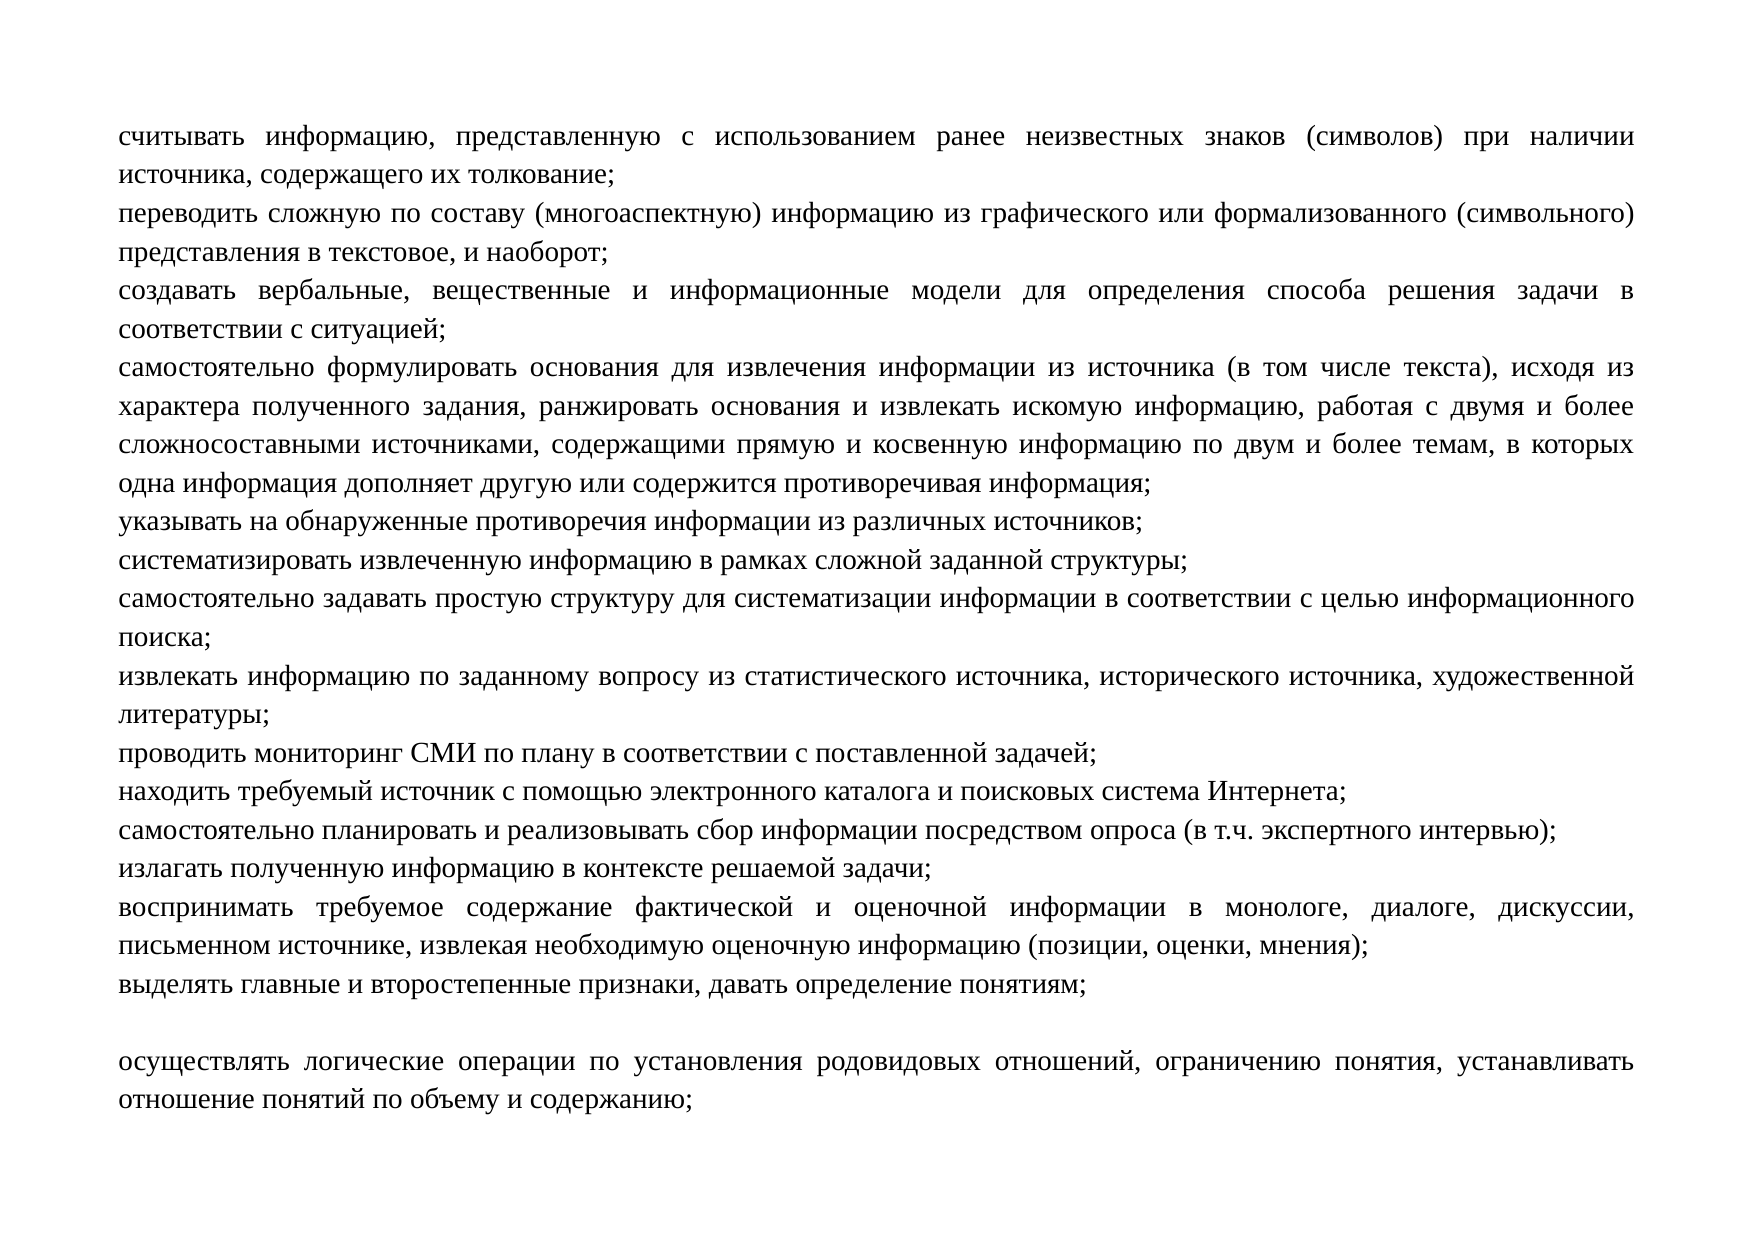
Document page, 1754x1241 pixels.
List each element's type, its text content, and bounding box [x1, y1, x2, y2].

text проводить мониторинг СМИ по плану в соответствии с поставленной задачей; [118, 735, 1636, 768]
text переводить сложную по составу (многоаспектную) информацию из графического или формализованного (символьного) представления в текстовое, и наоборот; [118, 195, 1636, 267]
text указывать на обнаруженные противоречия информации из различных источников; [118, 503, 1636, 537]
text осуществлять логические операции по установления родовидовых отношений, ограничению понятия, устанавливать отношение понятий по объему и содержанию; [118, 1043, 1636, 1115]
text излагать полученную информацию в контексте решаемой задачи; [118, 850, 1636, 884]
text самостоятельно формулировать основания для извлечения информации из источника (в том числе текста), исходя из характера полученного задания, ранжировать основания и извлекать искомую информацию, работая с двумя и более сложносоставными источниками, содержащими прямую и косвенную информацию по двум и более темам, в которых одна информация дополняет другую или содержится противоречивая информация; [118, 349, 1636, 498]
text систематизировать извлеченную информацию в рамках сложной заданной структуры; [118, 542, 1636, 576]
text считывать информацию, представленную с использованием ранее неизвестных знаков (символов) при наличии источника, содержащего их толкование; [118, 118, 1636, 190]
text воспринимать требуемое содержание фактической и оценочной информации в монологе, диалоге, дискуссии, письменном источнике, извлекая необходимую оценочную информацию (позиции, оценки, мнения); [118, 889, 1636, 961]
text создавать вербальные, вещественные и информационные модели для определения способа решения задачи в соответствии с ситуацией; [118, 272, 1636, 344]
text самостоятельно планировать и реализовывать сбор информации посредством опроса (в т.ч. экспертного интервью); [118, 812, 1636, 845]
text находить требуемый источник с помощью электронного каталога и поисковых система Интернета; [118, 773, 1636, 807]
text извлекать информацию по заданному вопросу из статистического источника, исторического источника, художественной литературы; [118, 658, 1636, 730]
text самостоятельно задавать простую структуру для систематизации информации в соответствии с целью информационного поиска; [118, 581, 1636, 653]
text выделять главные и второстепенные признаки, давать определение понятиям; [118, 966, 1636, 999]
